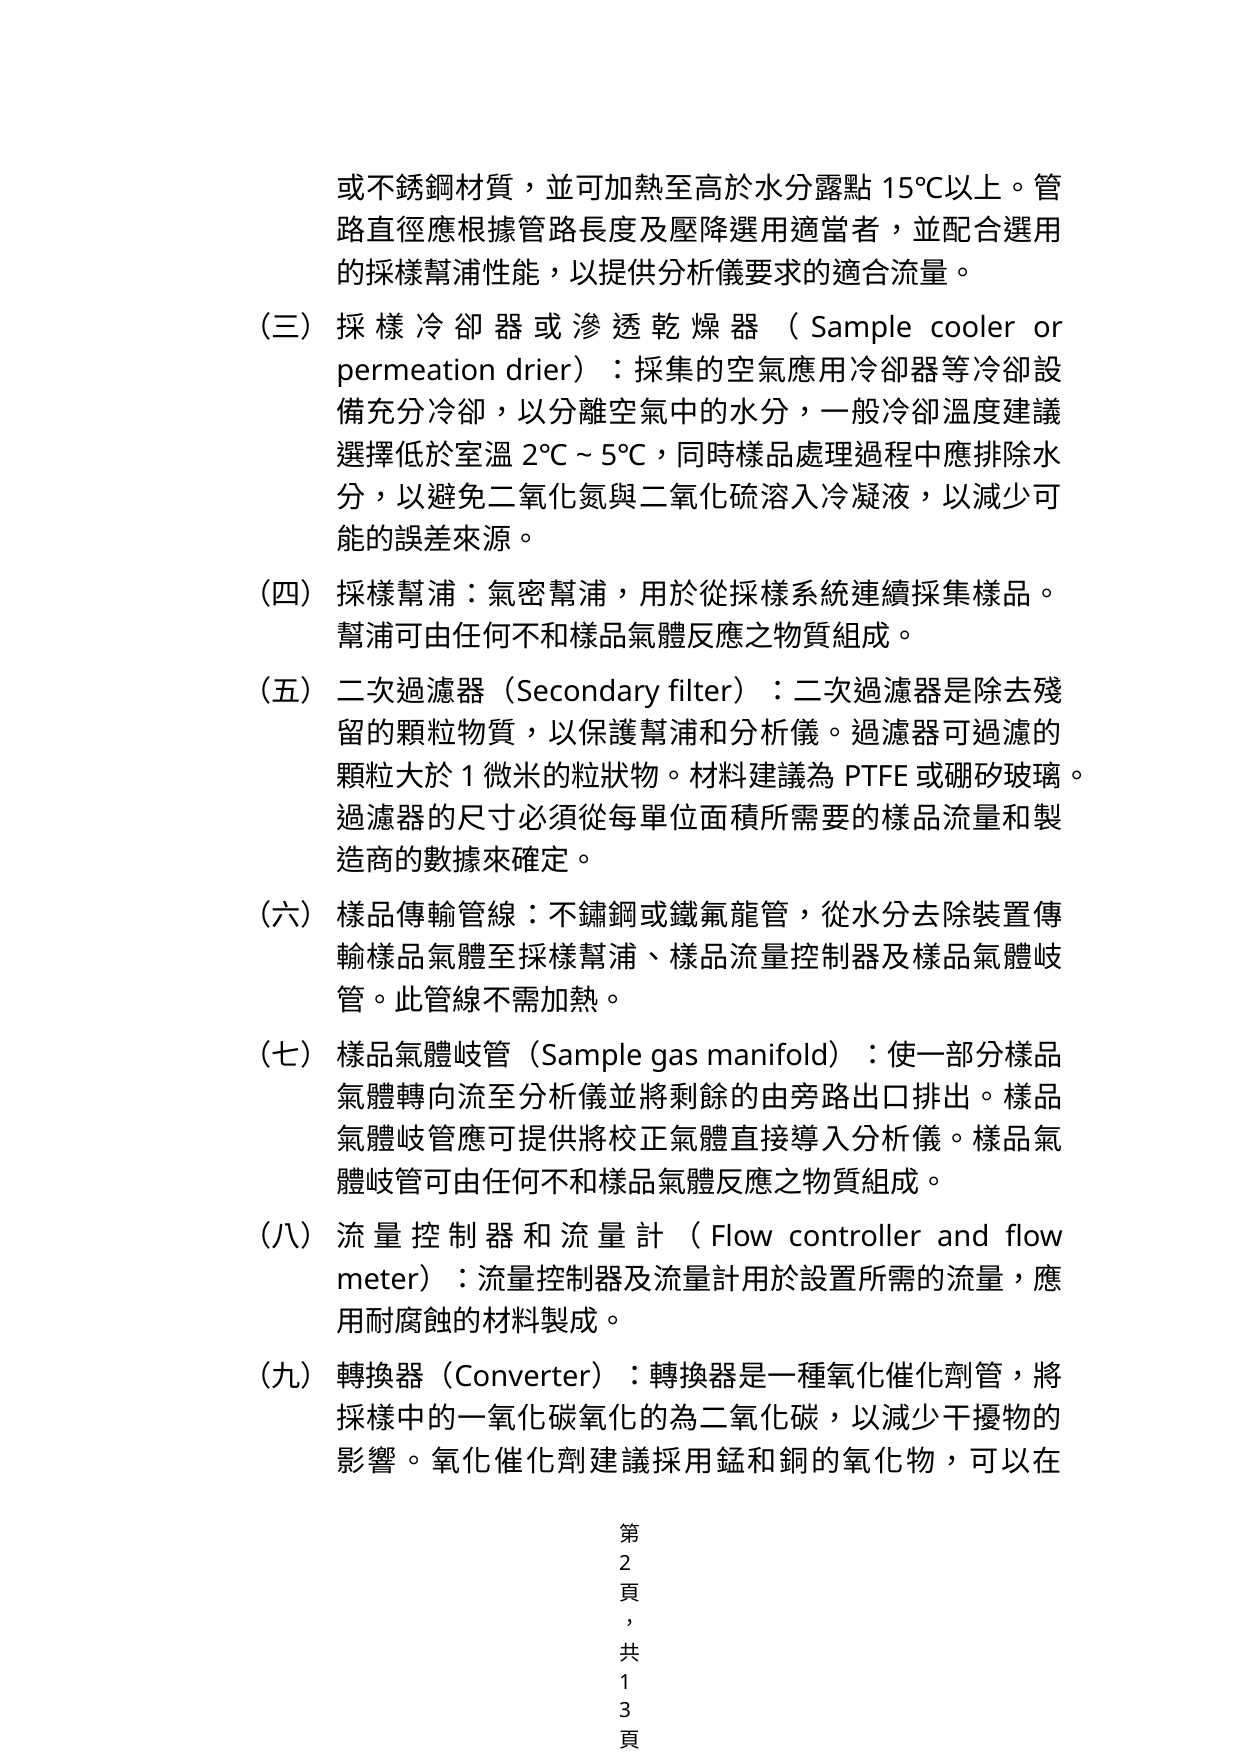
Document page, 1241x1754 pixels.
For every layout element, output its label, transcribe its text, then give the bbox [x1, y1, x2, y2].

list 二次過濾器（Secondary filter）：二次過濾器是除去殘留的顆粒物質，以保護幫浦和分析儀。過濾器可過濾的顆粒大於1微米的粒狀物。材料建議為PTFE或硼矽玻璃。過濾器的尺寸必須從每單位面積所需要的樣品流量和製造商的數據來確定。 [242, 668, 1063, 879]
list 採樣幫浦：氣密幫浦，用於從採樣系統連續採集樣品。幫浦可由任何不和樣品氣體反應之物質組成。 [242, 571, 1063, 655]
list 轉換器（Converter）：轉換器是一種氧化催化劑管，將採樣中的一氧化碳氧化的為二氧化碳，以減少干擾物的影響。氧化催化劑建議採用錳和銅的氧化物，可以在 [242, 1352, 1063, 1479]
list 採樣冷卻器或滲透乾燥器（Sample cooler or permeation drier）：採集的空氣應用冷卻器等冷卻設備充分冷卻，以分離空氣中的水分，一般冷卻溫度建議選擇低於室溫 2℃ ~ 5℃，同時樣品處理過程中應排除水分，以避免二氧化氮與二氧化硫溶入冷凝液，以減少可能的誤差來源。 [242, 304, 1063, 558]
list 流量控制器和流量計（Flow controller and flow meter）：流量控制器及流量計用於設置所需的流量，應用耐腐蝕的材料製成。 [242, 1213, 1063, 1340]
list 樣品氣體岐管（Sample gas manifold）：使一部分樣品氣體轉向流至分析儀並將剩餘的由旁路出口排出。樣品氣體岐管應可提供將校正氣體直接導入分析儀。樣品氣體岐管可由任何不和樣品氣體反應之物質組成。 [242, 1031, 1063, 1200]
list 樣品傳輸管線：不鏽鋼或鐵氟龍管，從水分去除裝置傳輸樣品氣體至採樣幫浦、樣品流量控制器及樣品氣體岐管。此管線不需加熱。 [242, 892, 1063, 1019]
list 或不銹鋼材質，並可加熱至高於水分露點15℃以上。管路直徑應根據管路長度及壓降選用適當者，並配合選用的採樣幫浦性能，以提供分析儀要求的適合流量。 [242, 164, 1063, 291]
